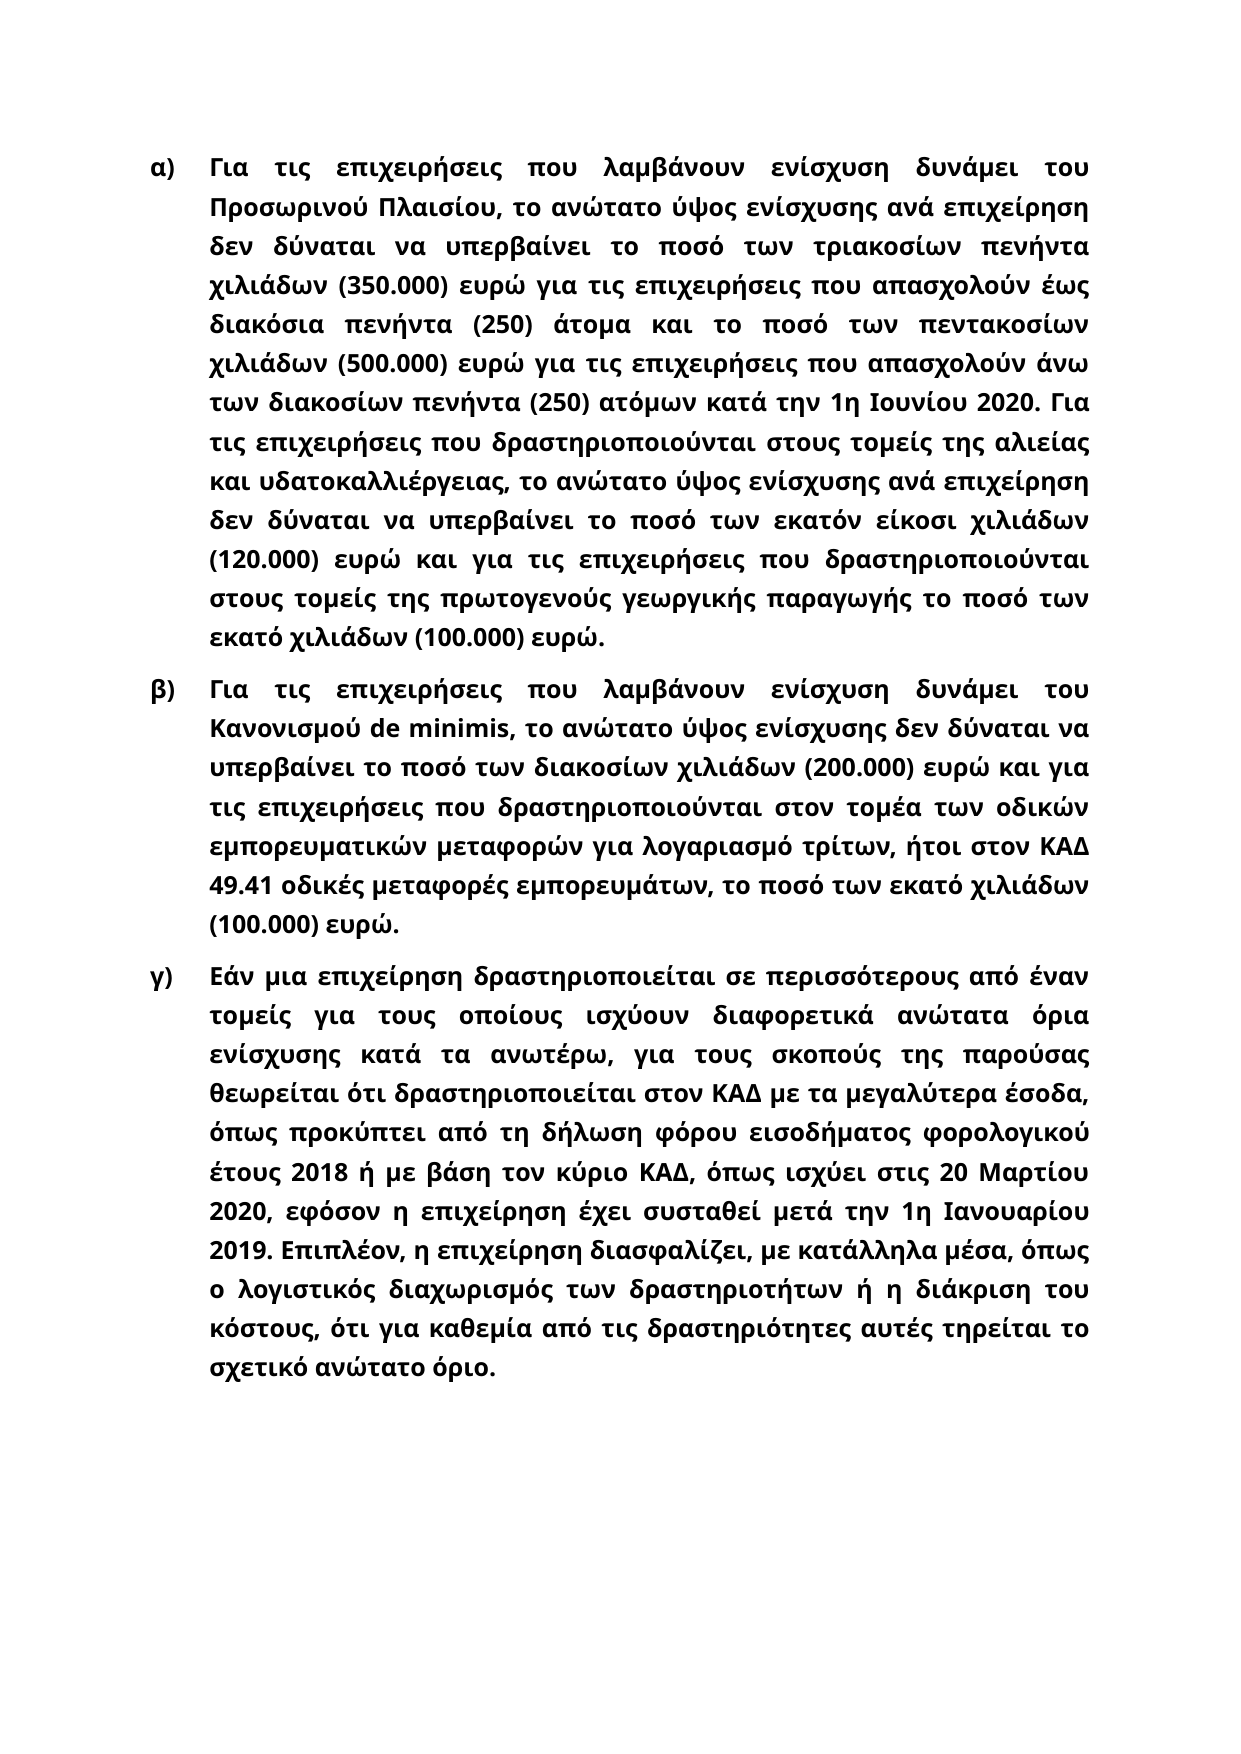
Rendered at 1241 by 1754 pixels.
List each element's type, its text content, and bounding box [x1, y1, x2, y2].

list β) Για τις επιχειρήσεις που λαμβάνουν ενίσχυση δυνάμει του Κανονισμού de minimis, το ανώτατο ύψος ενίσχυσης δεν δύναται να υπερβαίνει το ποσό των διακοσίων χιλιάδων (200.000) ευρώ και για τις επιχειρήσεις που δραστηριοποιούνται στον τομέα των οδικών εμπορευματικών μεταφορών για λογαριασμό τρίτων, ήτοι στον ΚΑΔ 49.41 οδικές μεταφορές εμπορευμάτων, το ποσό των εκατό χιλιάδων (100.000) ευρώ. [150, 672, 1090, 941]
list α) Για τις επιχειρήσεις που λαμβάνουν ενίσχυση δυνάμει του Προσωρινού Πλαισίου, το ανώτατο ύψος ενίσχυσης ανά επιχείρηση δεν δύναται να υπερβαίνει το ποσό των τριακοσίων πενήντα χιλιάδων (350.000) ευρώ για τις επιχειρήσεις που απασχολούν έως διακόσια πενήντα (250) άτομα και το ποσό των πεντακοσίων χιλιάδων (500.000) ευρώ για τις επιχειρήσεις που απασχολούν άνω των διακοσίων πενήντα (250) ατόμων κατά την 1η Ιουνίου 2020. Για τις επιχειρήσεις που δραστηριοποιούνται στους τομείς της αλιείας και υδατοκαλλιέργειας, το ανώτατο ύψος ενίσχυσης ανά επιχείρηση δεν δύναται να υπερβαίνει το ποσό των εκατόν είκοσι χιλιάδων (120.000) ευρώ και για τις επιχειρήσεις που δραστηριοποιούνται στους τομείς της πρωτογενούς γεωργικής παραγωγής το ποσό των εκατό χιλιάδων (100.000) ευρώ. [150, 150, 1090, 654]
list γ) Εάν μια επιχείρηση δραστηριοποιείται σε περισσότερους από έναν τομείς για τους οποίους ισχύουν διαφορετικά ανώτατα όρια ενίσχυσης κατά τα ανωτέρω, για τους σκοπούς της παρούσας θεωρείται ότι δραστηριοποιείται στον ΚΑΔ με τα μεγαλύτερα έσοδα, όπως προκύπτει από τη δήλωση φόρου εισοδήματος φορολογικού έτους 2018 ή με βάση τον κύριο ΚΑΔ, όπως ισχύει στις 20 Μαρτίου 2020, εφόσον η επιχείρηση έχει συσταθεί μετά την 1η Ιανουαρίου 2019. Επιπλέον, η επιχείρηση διασφαλίζει, με κατάλληλα μέσα, όπως ο λογιστικός διαχωρισμός των δραστηριοτήτων ή η διάκριση του κόστους, ότι για καθεμία από τις δραστηριότητες αυτές τηρείται το σχετικό ανώτατο όριο. [150, 958, 1090, 1384]
